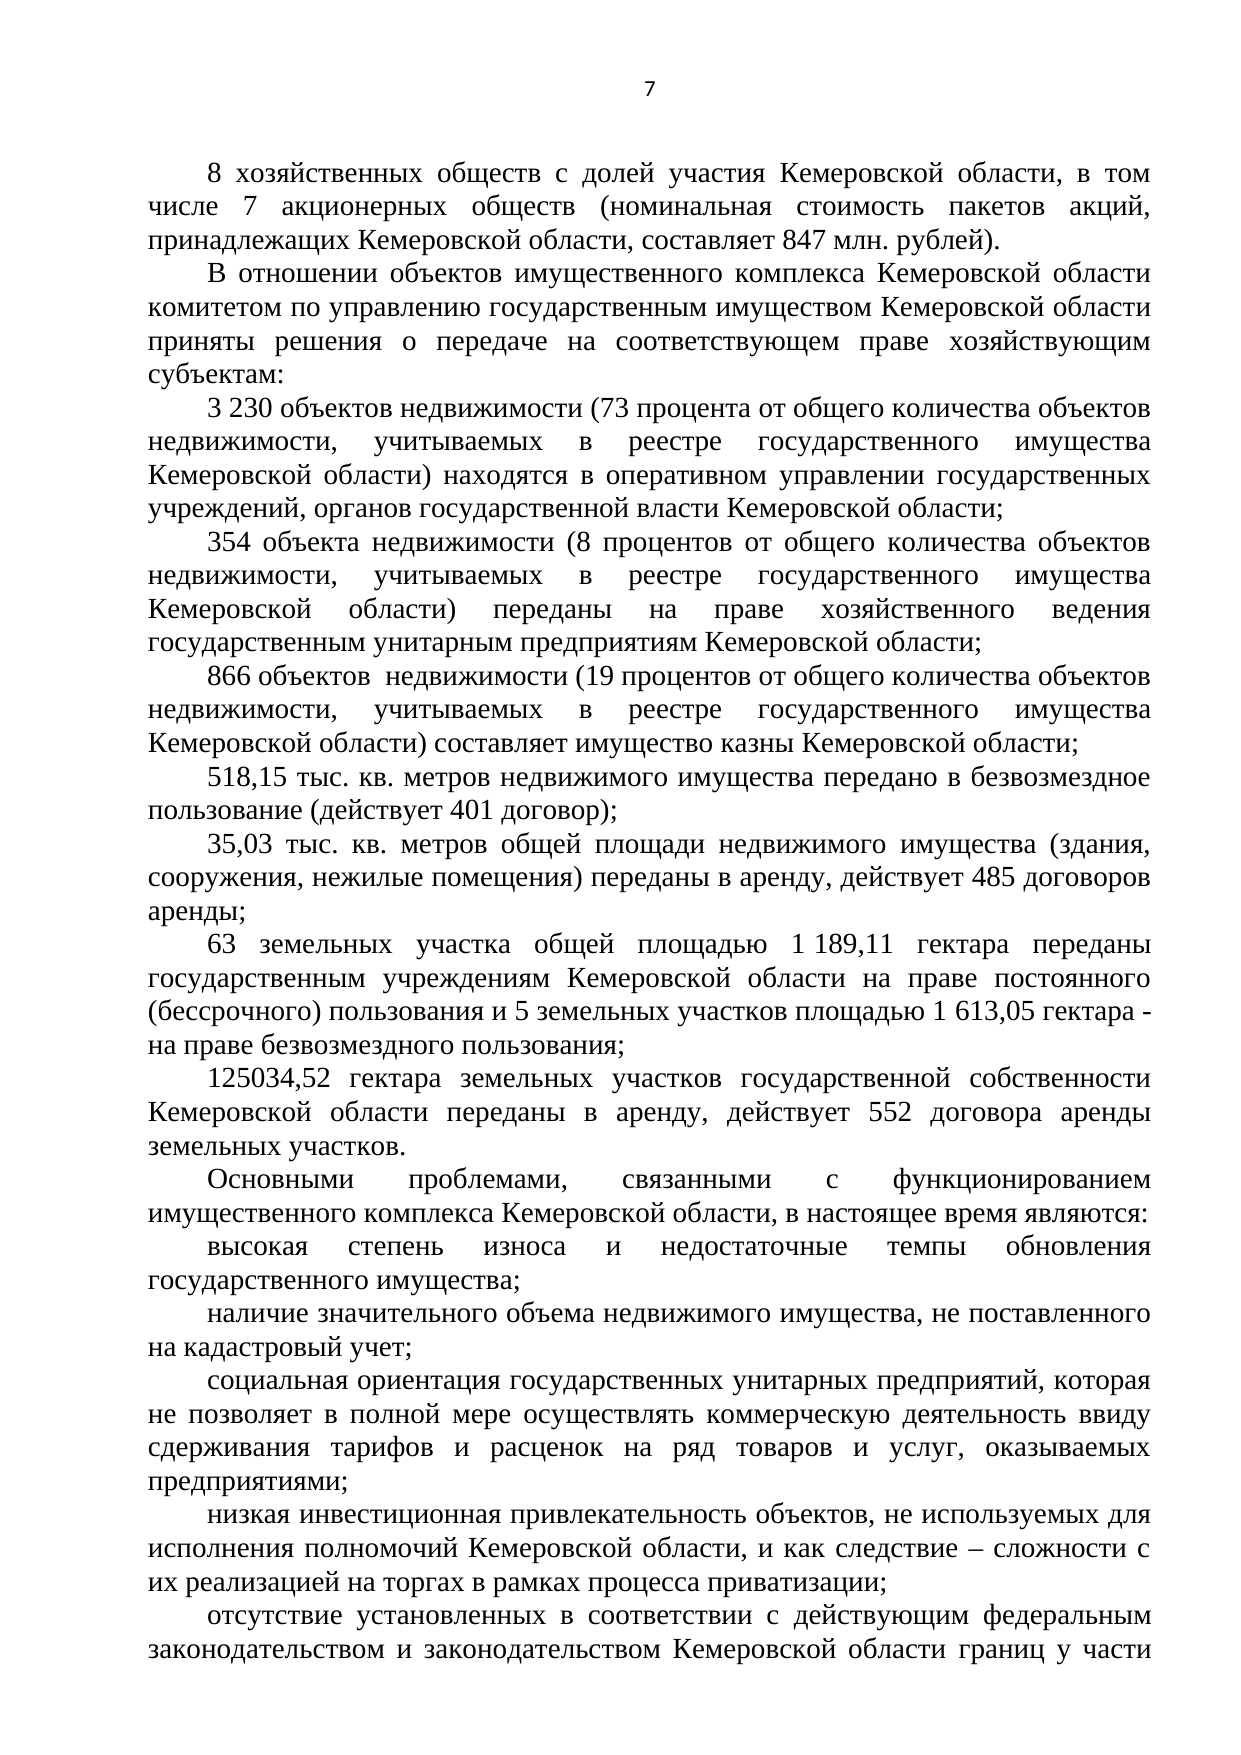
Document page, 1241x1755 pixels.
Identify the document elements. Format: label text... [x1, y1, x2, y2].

text Основными проблемами, связанными с функционированием имущественного комплекса Кемеровской области, в настоящее время являются: [148, 1161, 1152, 1228]
text 8 хозяйственных обществ с долей участия Кемеровской области, в том числе 7 акционерных обществ (номинальная стоимость пакетов акций, принадлежащих Кемеровской области, составляет 847 млн. рублей). [148, 155, 1152, 256]
text 518,15 тыс. кв. метров недвижимого имущества передано в безвозмездное пользование (действует 401 договор); [148, 759, 1152, 826]
text 35,03 тыс. кв. метров общей площади недвижимого имущества (здания, сооружения, нежилые помещения) переданы в аренду, действует 485 договоров аренды; [148, 826, 1152, 926]
text 63 земельных участка общей площадью 1 189,11 гектара переданы государственным учреждениям Кемеровской области на праве постоянного (бессрочного) пользования и 5 земельных участков площадью 1 613,05 гектара - на праве безвозмездного пользования; [148, 926, 1152, 1061]
text 866 объектов недвижимости (19 процентов от общего количества объектов недвижимости, учитываемых в реестре государственного имущества Кемеровской области) составляет имущество казны Кемеровской области; [148, 658, 1152, 759]
text отсутствие установленных в соответствии с действующим федеральным законодательством и законодательством Кемеровской области границ у части [148, 1597, 1152, 1664]
text 354 объекта недвижимости (8 процентов от общего количества объектов недвижимости, учитываемых в реестре государственного имущества Кемеровской области) переданы на праве хозяйственного ведения государственным унитарным предприятиям Кемеровской области; [148, 524, 1152, 658]
text социальная ориентация государственных унитарных предприятий, которая не позволяет в полной мере осуществлять коммерческую деятельность ввиду сдерживания тарифов и расценок на ряд товаров и услуг, оказываемых предприятиями; [148, 1362, 1152, 1497]
text 3 230 объектов недвижимости (73 процента от общего количества объектов недвижимости, учитываемых в реестре государственного имущества Кемеровской области) находятся в оперативном управлении государственных учреждений, органов государственной власти Кемеровской области; [148, 390, 1152, 524]
text наличие значительного объема недвижимого имущества, не поставленного на кадастровый учет; [148, 1295, 1152, 1362]
text высокая степень износа и недостаточные темпы обновления государственного имущества; [148, 1228, 1152, 1295]
text В отношении объектов имущественного комплекса Кемеровской области комитетом по управлению государственным имуществом Кемеровской области приняты решения о передаче на соответствующем праве хозяйствующим субъектам: [148, 256, 1152, 390]
text низкая инвестиционная привлекательность объектов, не используемых для исполнения полномочий Кемеровской области, и как следствие – сложности с их реализацией на торгах в рамках процесса приватизации; [148, 1497, 1152, 1597]
text 125034,52 гектара земельных участков государственной собственности Кемеровской области переданы в аренду, действует 552 договора аренды земельных участков. [148, 1061, 1152, 1161]
